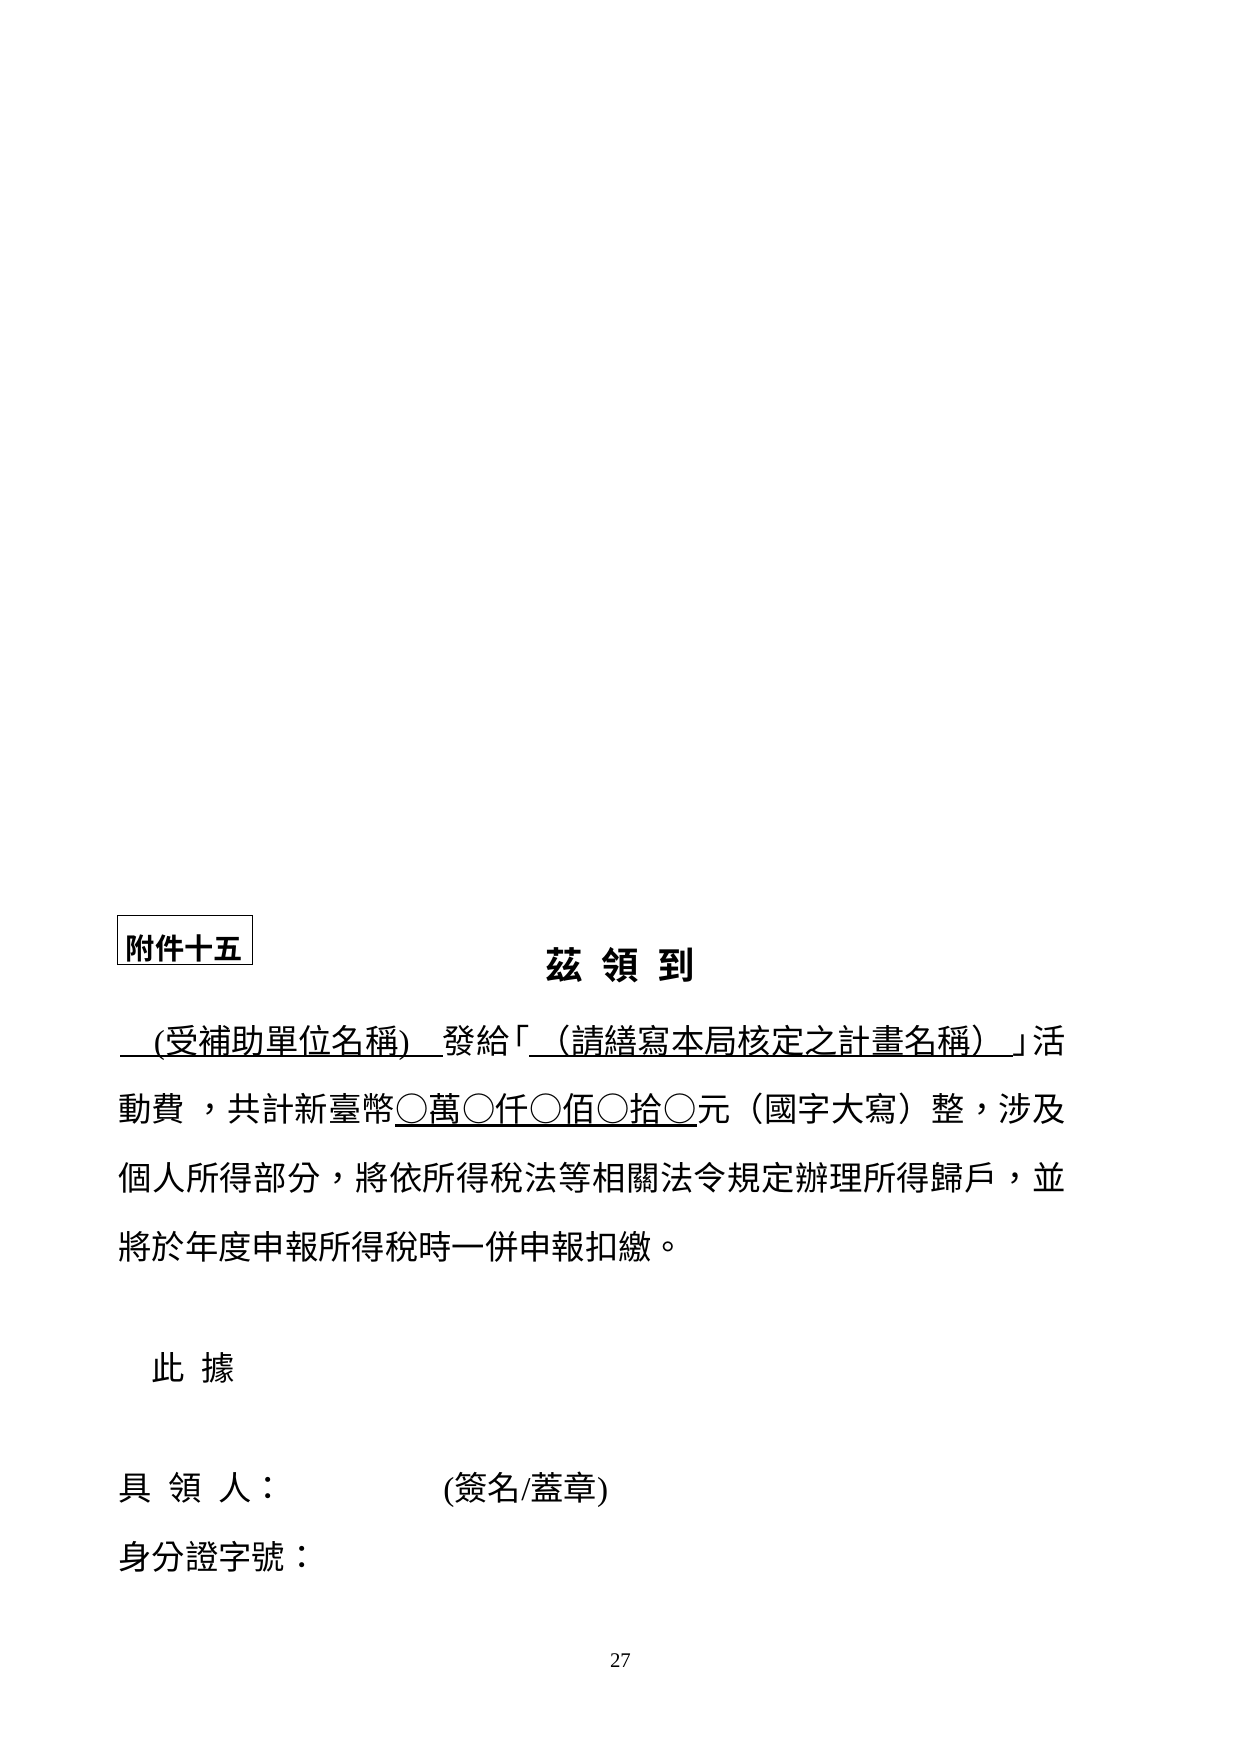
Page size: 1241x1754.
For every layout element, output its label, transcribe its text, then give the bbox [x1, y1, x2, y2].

text 附件十五 [118, 916, 252, 964]
text (受補助單位名稱) 發給「 （請繕寫本局核定之計畫名稱） 」活動費 ，共計新臺幣○萬○仟○佰○拾○元（國字大寫）整，涉及個人所得部分，將依所得稅法等相關法令規定辦理所得歸戶，並將於年度申報所得稅時一併申報扣繳。 [118, 998, 1066, 1273]
text 此 據 [118, 1342, 1122, 1390]
text 具 領 人： (簽名/蓋章) [118, 1445, 1122, 1514]
text 茲 領 到 [258, 936, 1122, 990]
text 身分證字號： [118, 1514, 1122, 1583]
